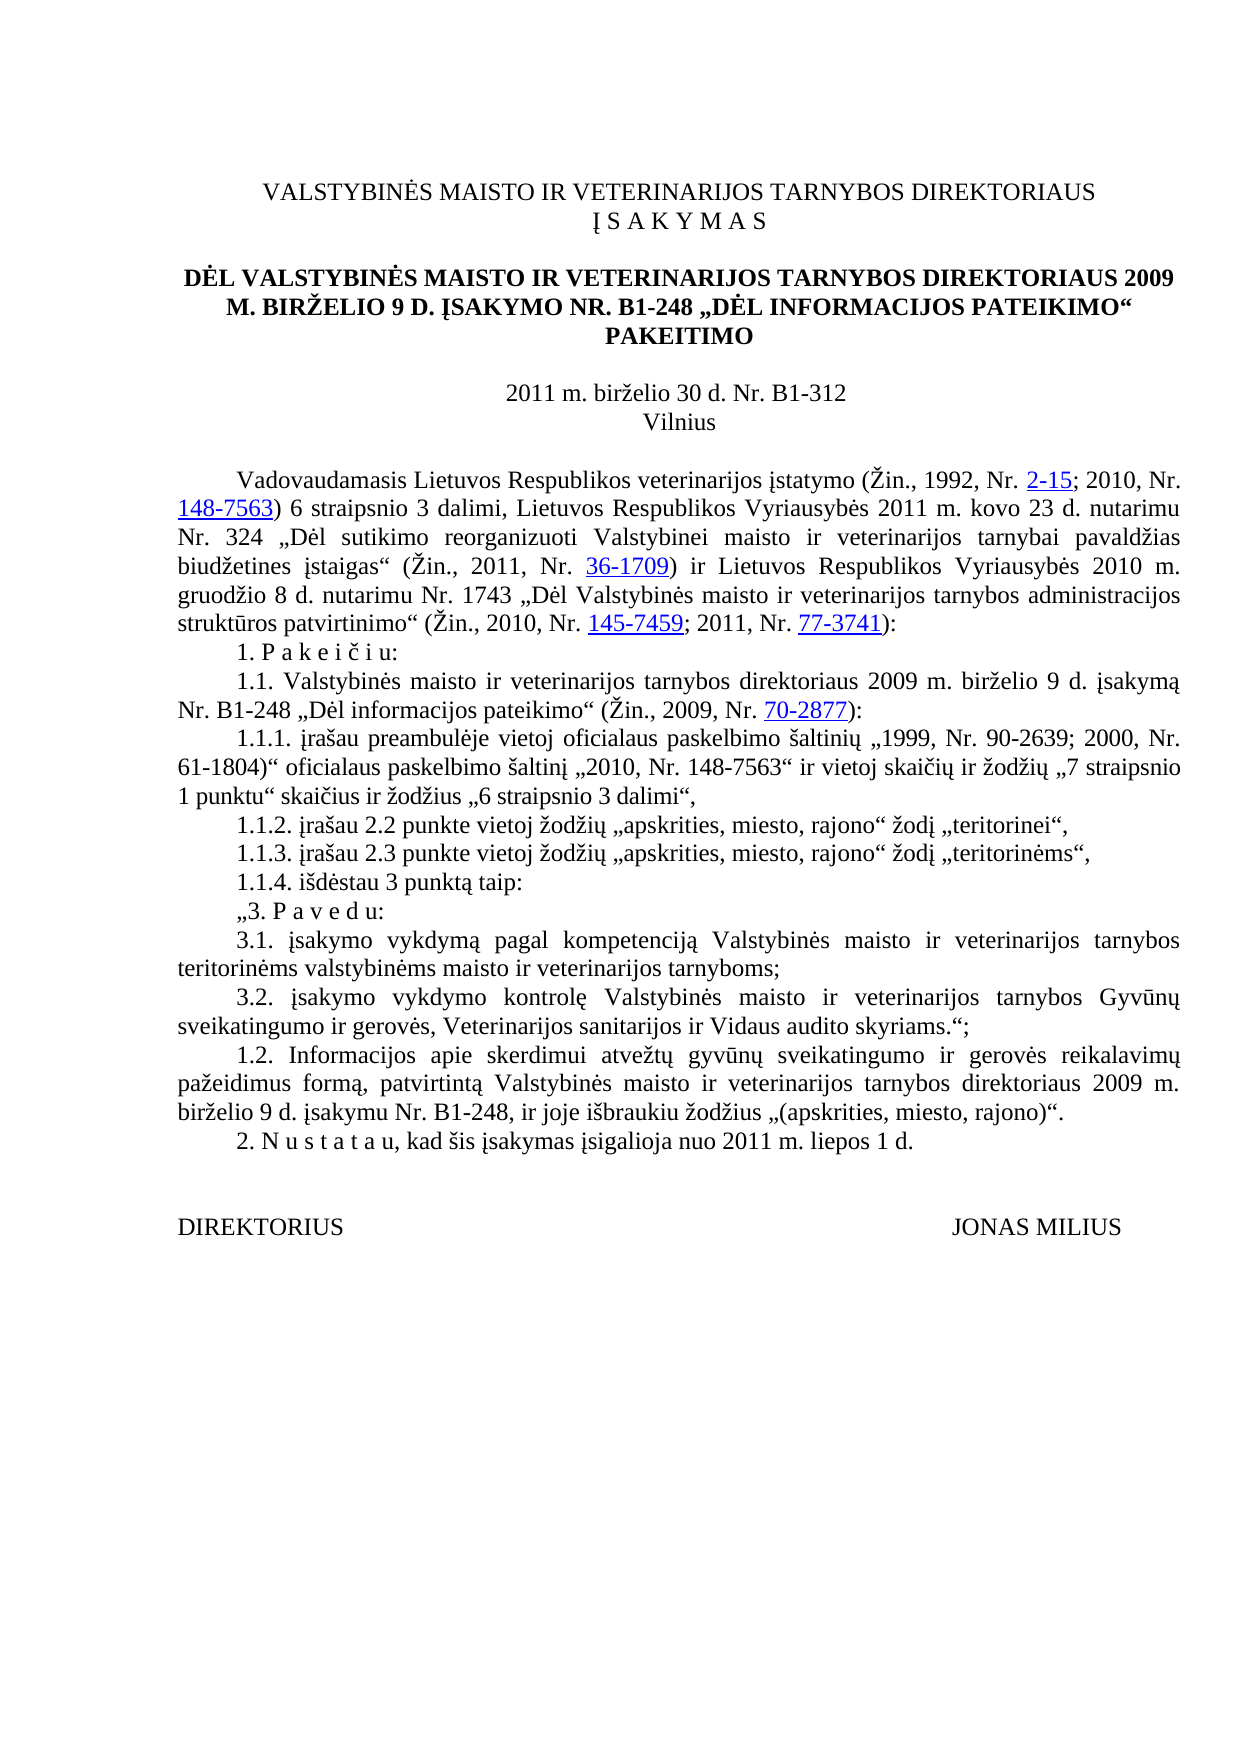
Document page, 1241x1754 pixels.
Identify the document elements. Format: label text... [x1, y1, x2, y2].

text 1.1.1. įrašau preambulėje vietoj oficialaus paskelbimo šaltinių „1999, Nr. 90-2639; 2000, Nr. 61-1804)“ oficialaus paskelbimo šaltinį „2010, Nr. 148-7563“ ir vietoj skaičių ir žodžių „7 straipsnio 1 punktu“ skaičius ir žodžius „6 straipsnio 3 dalimi“, [177, 723, 1181, 810]
text 1.1.3. įrašau 2.3 punkte vietoj žodžių „apskrities, miesto, rajono“ žodį „teritorinėms“, [177, 838, 1181, 867]
text Direktorius Jonas Milius [177, 1212, 1181, 1241]
text VALSTYBINĖS MAISTO IR VETERINARIJOS TARNYBOS DIREKTORIAUS [177, 177, 1181, 206]
text 3.1. įsakymo vykdymą pagal kompetenciją Valstybinės maisto ir veterinarijos tarnybos teritorinėms valstybinėms maisto ir veterinarijos tarnyboms; [177, 925, 1181, 982]
text Vilnius [177, 407, 1181, 436]
text 1.1.2. įrašau 2.2 punkte vietoj žodžių „apskrities, miesto, rajono“ žodį „teritorinei“, [177, 810, 1181, 838]
text 1. Pakeičiu: [177, 637, 1181, 666]
text DĖL VALSTYBINĖS MAISTO IR VETERINARIJOS TARNYBOS DIREKTORIAUS 2009 m. BIRŽELIO 9 d. ĮSAKYMO Nr. B1-248 „DĖL INFORMACIJOS PATEIKIMO“ pakeitimo [177, 263, 1181, 350]
text 1.1. Valstybinės maisto ir veterinarijos tarnybos direktoriaus 2009 m. birželio 9 d. įsakymą Nr. B1-248 „Dėl informacijos pateikimo“ (Žin., 2009, Nr. 70-2877): [177, 666, 1181, 723]
text 3.2. įsakymo vykdymo kontrolę Valstybinės maisto ir veterinarijos tarnybos Gyvūnų sveikatingumo ir gerovės, Veterinarijos sanitarijos ir Vidaus audito skyriams.“; [177, 982, 1181, 1040]
text 1.2. Informacijos apie skerdimui atvežtų gyvūnų sveikatingumo ir gerovės reikalavimų pažeidimus formą, patvirtintą Valstybinės maisto ir veterinarijos tarnybos direktoriaus 2009 m. birželio 9 d. įsakymu Nr. B1-248, ir joje išbraukiu žodžius „(apskrities, miesto, rajono)“. [177, 1040, 1181, 1126]
text ĮSAKYMAS [177, 206, 1181, 235]
text Vadovaudamasis Lietuvos Respublikos veterinarijos įstatymo (Žin., 1992, Nr. 2-15; 2010, Nr. 148-7563) 6 straipsnio 3 dalimi, Lietuvos Respublikos Vyriausybės 2011 m. kovo 23 d. nutarimu Nr. 324 „Dėl sutikimo reorganizuoti Valstybinei maisto ir veterinarijos tarnybai pavaldžias biudžetines įstaigas“ (Žin., 2011, Nr. 36-1709) ir Lietuvos Respublikos Vyriausybės 2010 m. gruodžio 8 d. nutarimu Nr. 1743 „Dėl Valstybinės maisto ir veterinarijos tarnybos administracijos struktūros patvirtinimo“ (Žin., 2010, Nr. 145-7459; 2011, Nr. 77-3741): [177, 465, 1181, 637]
text „3. Pavedu: [177, 896, 1181, 925]
text 1.1.4. išdėstau 3 punktą taip: [177, 867, 1181, 896]
text 2. Nustatau, kad šis įsakymas įsigalioja nuo 2011 m. liepos 1 d. [177, 1126, 1181, 1155]
text 2011 m. birželio 30 d. Nr. B1-312 [177, 378, 1181, 407]
